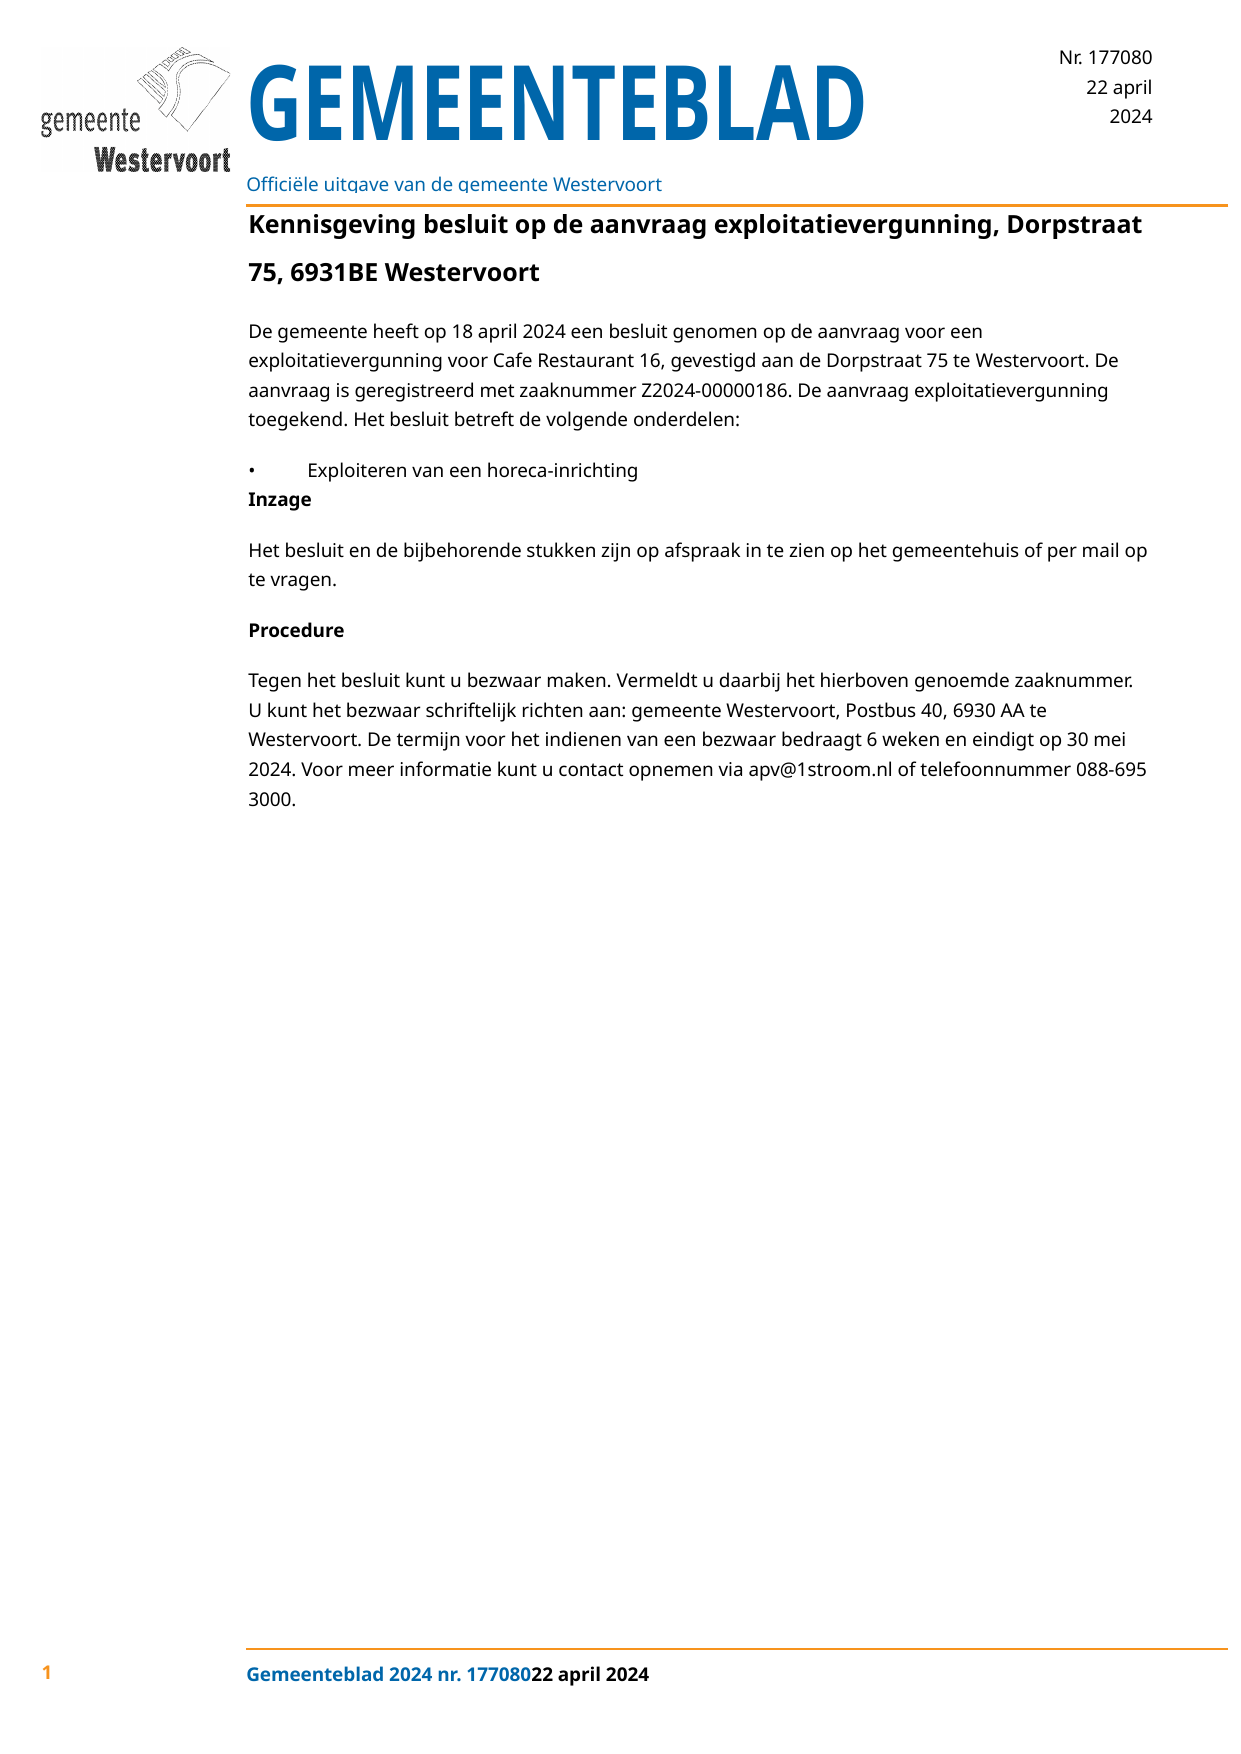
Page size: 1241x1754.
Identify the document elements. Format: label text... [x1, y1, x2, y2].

text De gemeente heeft op 18 april 2024 een besluit genomen op de aanvraag voor een exploitatievergunning voor Cafe Restaurant 16, gevestigd aan de Dorpstraat 75 te Westervoort. De aanvraag is geregistreerd met zaaknummer Z2024-00000186. De aanvraag exploitatievergunning toegekend. Het besluit betreft de volgende onderdelen: [248, 318, 1152, 432]
text Procedure [248, 617, 1152, 643]
text Tegen het besluit kunt u bezwaar maken. Vermeldt u daarbij het hierboven genoemde zaaknummer. U kunt het bezwaar schriftelijk richten aan: gemeente Westervoort, Postbus 40, 6930 AA te Westervoort. De termijn voor het indienen van een bezwaar bedraagt 6 weken en eindigt op 30 mei 2024. Voor meer informatie kunt u contact opnemen via apv@1stroom.nl of telefoonnummer 088-695 3000. [248, 667, 1152, 812]
text Kennisgeving besluit op de aanvraag exploitatievergunning, Dorpstraat 75, 6931BE Westervoort [248, 207, 1152, 288]
text Inzage [248, 487, 1152, 512]
text Het besluit en de bijbehorende stukken zijn op afspraak in te zien op het gemeentehuis of per mail op te vragen. [248, 537, 1152, 592]
picture [41, 47, 231, 172]
list Exploiteren van een horeca-inrichting [248, 457, 1152, 483]
